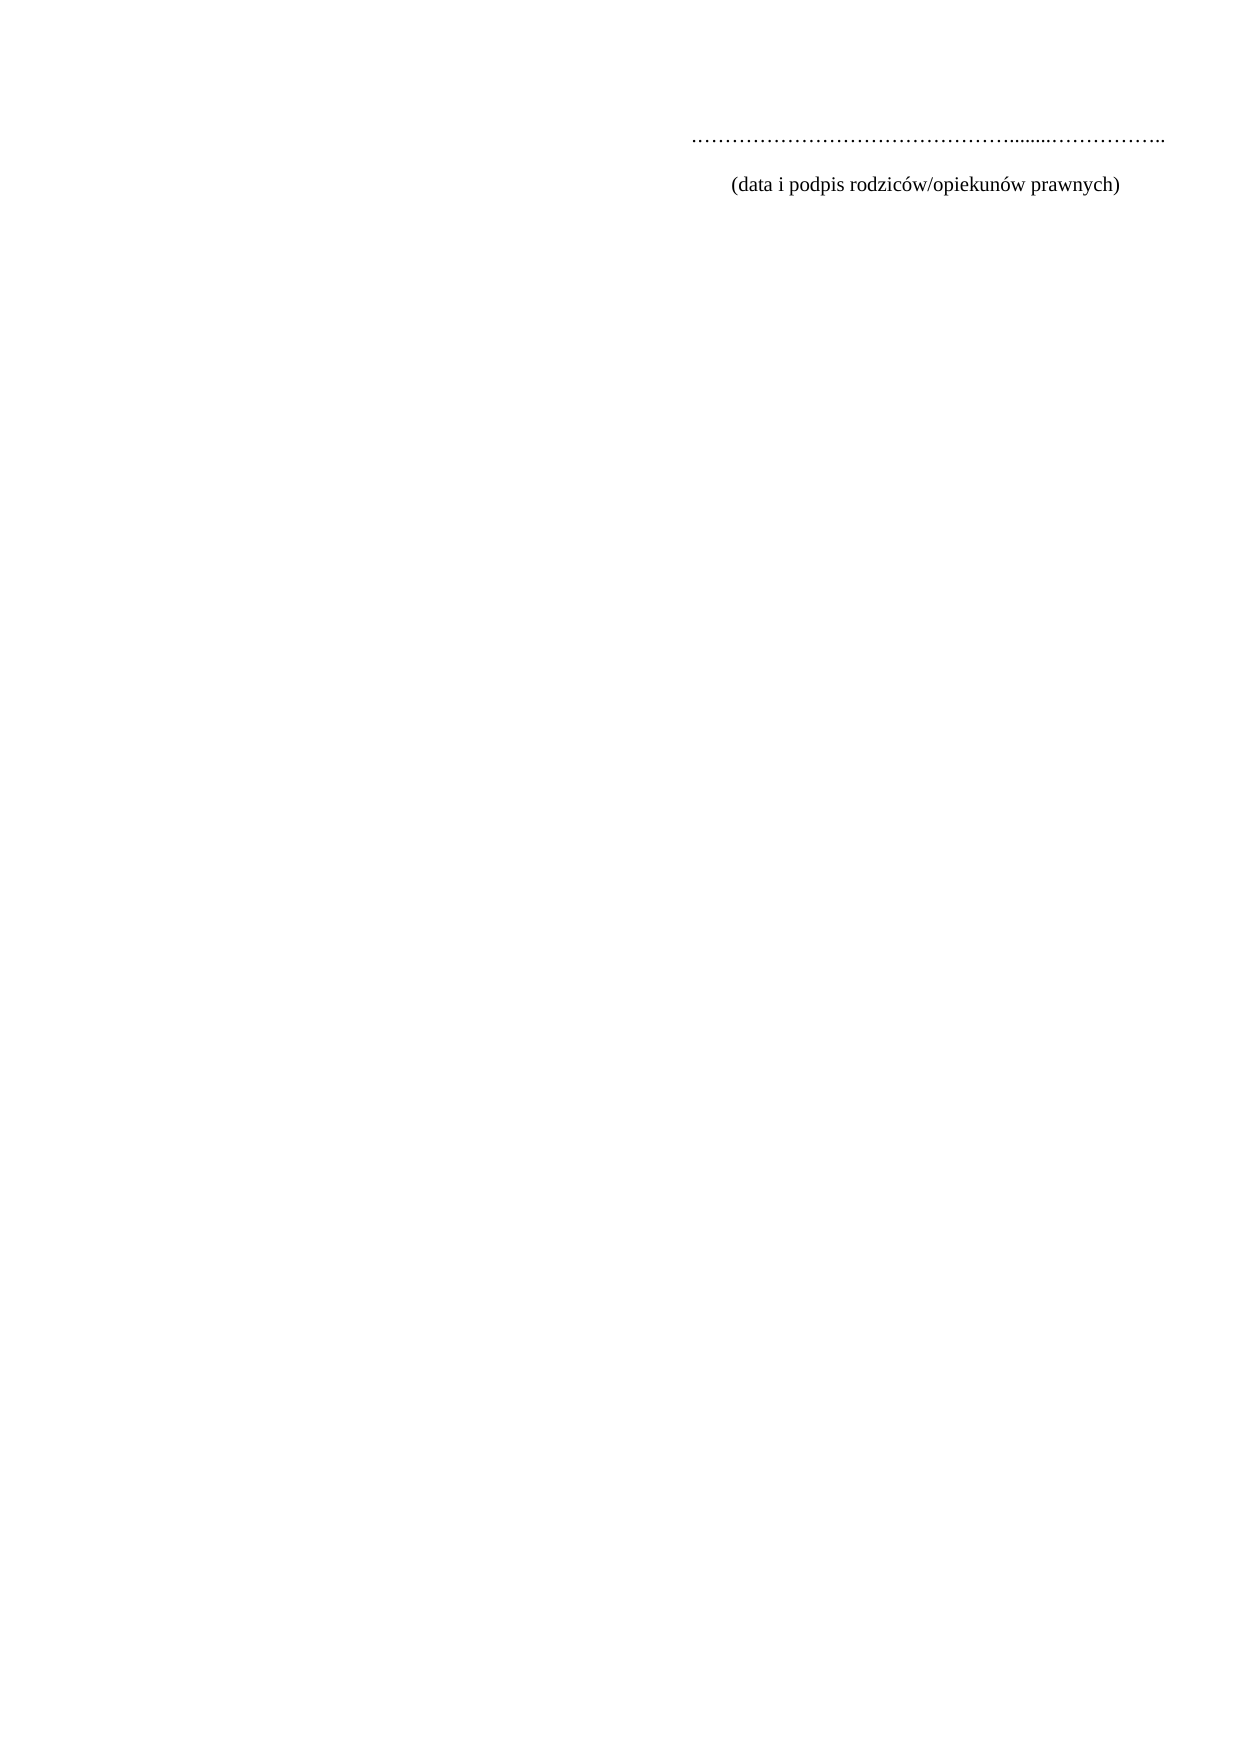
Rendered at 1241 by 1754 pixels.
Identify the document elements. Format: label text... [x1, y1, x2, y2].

text .………………………………………........…………….. [75, 123, 1165, 147]
text (data i podpis rodziców/opiekunów prawnych) [75, 172, 1165, 196]
